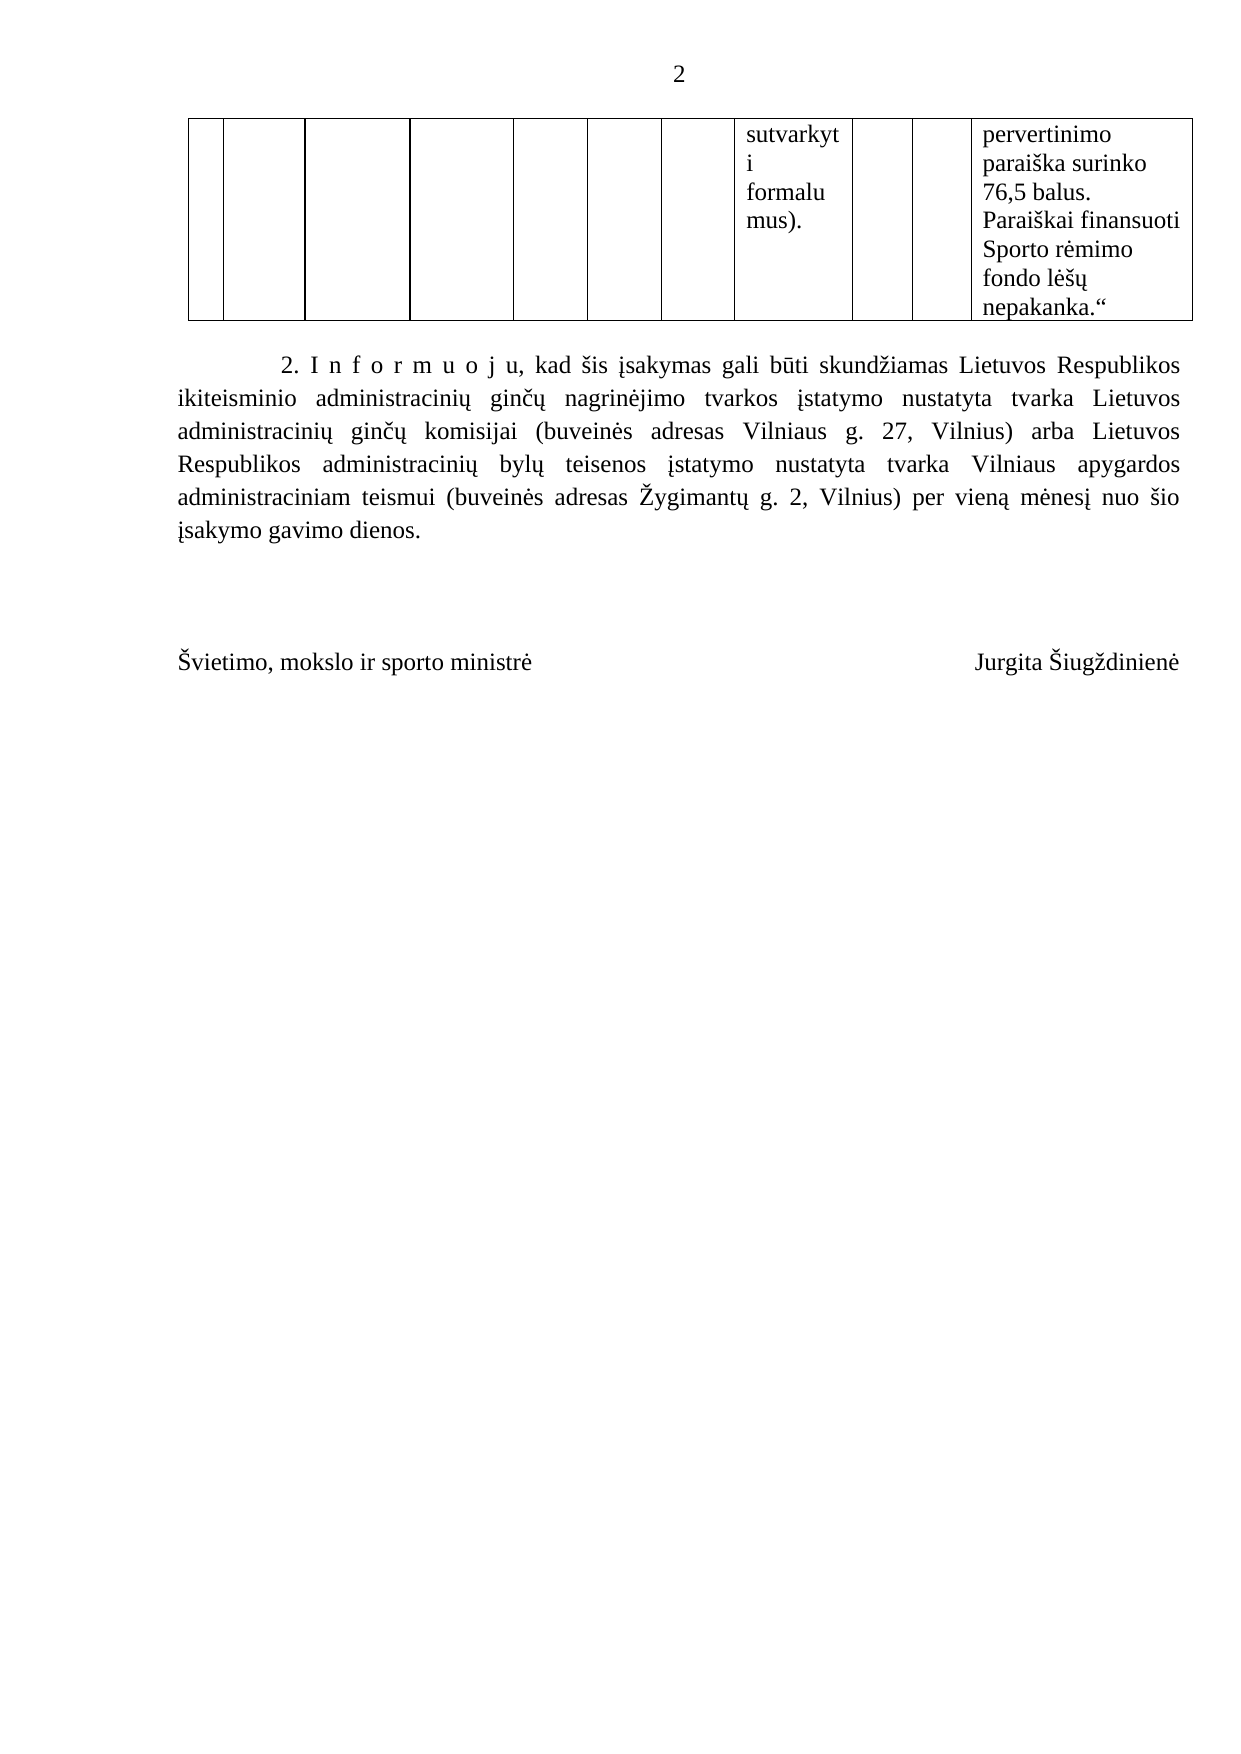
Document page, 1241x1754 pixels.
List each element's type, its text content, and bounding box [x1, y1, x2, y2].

table_header sutvarkyti formalumus). [735, 119, 852, 320]
table_header [662, 119, 734, 320]
table_header [411, 119, 513, 320]
table_header [189, 119, 223, 320]
table_header pervertinimo paraiška surinko 76,5 balus. Paraiškai finansuoti Sporto rėmimo fondo lėšų nepakanka.“ [972, 119, 1192, 320]
table_header [514, 119, 587, 320]
text 2. I n f o r m u o j u, kad šis įsakymas gali būti skundžiamas Lietuvos Respublikos ikiteisminio administracinių ginčų nagrinėjimo tvarkos įstatymo nustatyta tvarka Lietuvos administracinių ginčų komisijai (buveinės adresas Vilniaus g. 27, Vilnius) arba Lietuvos Respublikos administracinių bylų teisenos įstatymo nustatyta tvarka Vilniaus apygardos administraciniam teismui (buveinės adresas Žygimantų g. 2, Vilnius) per vieną mėnesį nuo šio įsakymo gavimo dienos. [177, 350, 1181, 544]
text Švietimo, mokslo ir sporto ministrė Jurgita Šiugždinienė [177, 647, 1181, 676]
table_header [306, 119, 409, 320]
table_header [588, 119, 661, 320]
table_header [224, 119, 304, 320]
table_header [853, 119, 912, 320]
table_header [913, 119, 971, 320]
